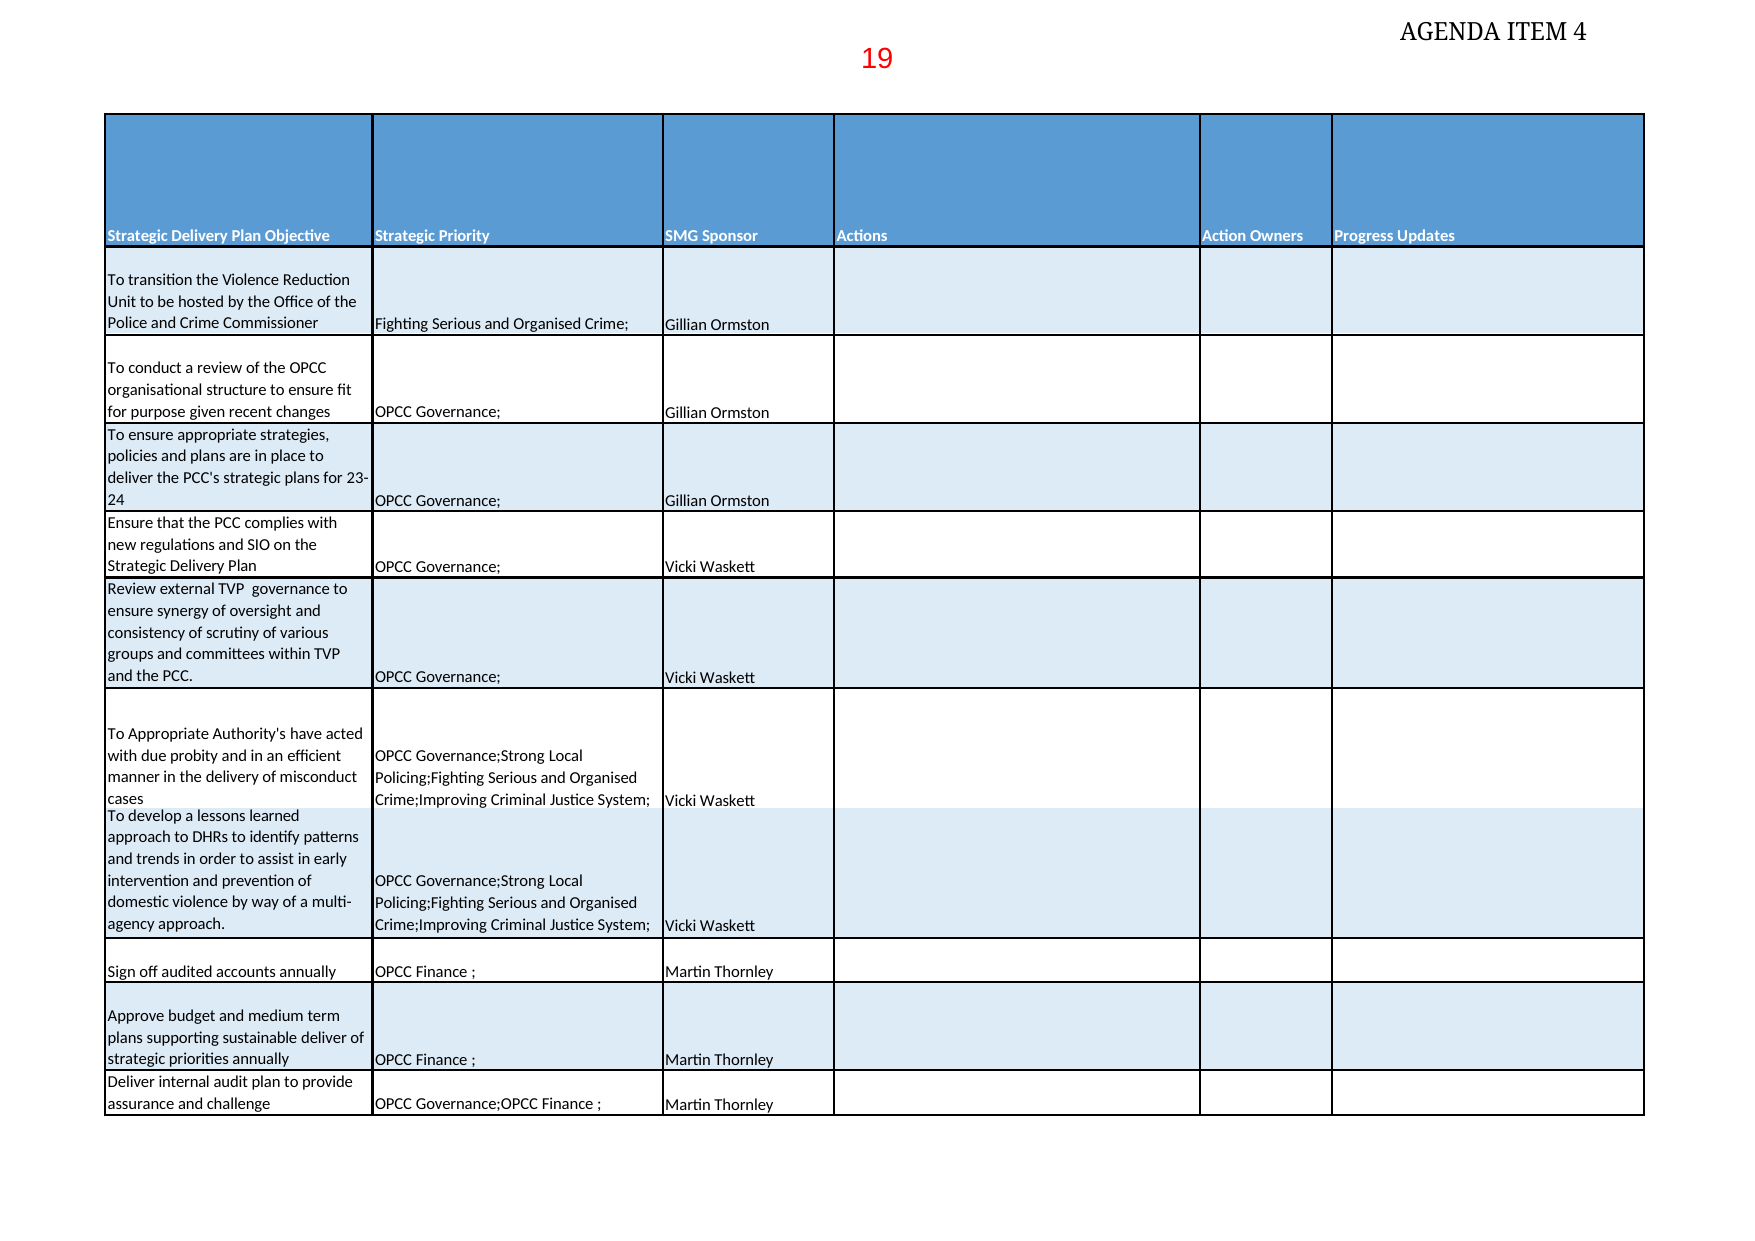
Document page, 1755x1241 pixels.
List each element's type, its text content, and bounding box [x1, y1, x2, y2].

table_cell [1333, 939, 1643, 981]
table_cell [1201, 336, 1331, 422]
table_cell Vicki Waskett [664, 689, 833, 808]
table_cell [1333, 248, 1643, 333]
table_cell [1333, 336, 1643, 422]
table_cell [835, 689, 1199, 808]
table_cell Ensure that the PCC complies with new regulations and SIO on the Strategic Delivery Plan [106, 512, 371, 576]
table_cell Vicki Waskett [664, 808, 833, 937]
table_cell [835, 808, 1199, 937]
table_cell OPCC Governance;Strong Local Policing;Fighting Serious and Organised Crime;Improving Criminal Justice System; [374, 808, 662, 937]
table_cell [1333, 424, 1643, 510]
table_cell To Appropriate Authority's have acted with due probity and in an efficient manner in the delivery of misconduct cases [106, 689, 371, 808]
table_cell OPCC Governance;Strong Local Policing;Fighting Serious and Organised Crime;Improving Criminal Justice System; [374, 689, 662, 808]
table_cell [1333, 1071, 1643, 1114]
table_cell Approve budget and medium term plans supporting sustainable deliver of strategic priorities annually [106, 983, 371, 1069]
table_cell Fighting Serious and Organised Crime; [374, 248, 662, 333]
table_cell [1201, 808, 1331, 937]
table_cell OPCC Governance;OPCC Finance ; [374, 1071, 662, 1114]
table_header Progress Updates [1333, 115, 1643, 245]
table_cell [1201, 983, 1331, 1069]
table_cell [835, 248, 1199, 333]
table_cell [835, 579, 1199, 687]
table_cell Martin Thornley [664, 983, 833, 1069]
table_cell [1201, 579, 1331, 687]
table_cell [835, 983, 1199, 1069]
table_cell [1201, 689, 1331, 808]
table_header Strategic Delivery Plan Objective [106, 115, 371, 245]
table_cell [1333, 512, 1643, 576]
table_cell Martin Thornley [664, 939, 833, 981]
table_cell [1201, 512, 1331, 576]
table_cell To conduct a review of the OPCC organisational structure to ensure fit for purpose given recent changes [106, 336, 371, 422]
table_header Actions [835, 115, 1199, 245]
table_cell Martin Thornley [664, 1071, 833, 1114]
table_cell OPCC Governance; [374, 336, 662, 422]
table_cell [835, 424, 1199, 510]
table_cell [1201, 424, 1331, 510]
table_cell [1201, 1071, 1331, 1114]
table_cell OPCC Governance; [374, 579, 662, 687]
text AGENDA ITEM 4 [94, 18, 1586, 46]
table_cell OPCC Finance ; [374, 983, 662, 1069]
table_cell Gillian Ormston [664, 336, 833, 422]
table_cell To transition the Violence Reduction Unit to be hosted by the Office of the Police and Crime Commissioner [106, 248, 371, 333]
table_cell [835, 336, 1199, 422]
table_cell Gillian Ormston [664, 424, 833, 510]
table_cell Vicki Waskett [664, 579, 833, 687]
table_cell Deliver internal audit plan to provide assurance and challenge [106, 1071, 371, 1114]
table_cell [1201, 248, 1331, 333]
table_cell [835, 939, 1199, 981]
table_cell To develop a lessons learned approach to DHRs to identify patterns and trends in order to assist in early intervention and prevention of domestic violence by way of a multi- agency approach. [106, 808, 371, 937]
table_cell Gillian Ormston [664, 248, 833, 333]
table_cell [1333, 689, 1643, 808]
table_cell To ensure appropriate strategies, policies and plans are in place to deliver the PCC's strategic plans for 23- 24 [106, 424, 371, 510]
table_cell [1201, 939, 1331, 981]
table_cell [1333, 983, 1643, 1069]
table_cell OPCC Finance ; [374, 939, 662, 981]
table_header Action Owners [1201, 115, 1331, 245]
table_header SMG Sponsor [664, 115, 833, 245]
table_cell [835, 512, 1199, 576]
subtitle 19 [859, 46, 895, 74]
table_cell Review external TVP governance to ensure synergy of oversight and consistency of scrutiny of various groups and committees within TVP and the PCC. [106, 579, 371, 687]
table_cell [1333, 808, 1643, 937]
table_cell Sign off audited accounts annually [106, 939, 371, 981]
table_cell [1333, 579, 1643, 687]
table_header Strategic Priority [374, 115, 662, 245]
table_cell [835, 1071, 1199, 1114]
table_cell Vicki Waskett [664, 512, 833, 576]
table_cell OPCC Governance; [374, 512, 662, 576]
table_cell OPCC Governance; [374, 424, 662, 510]
